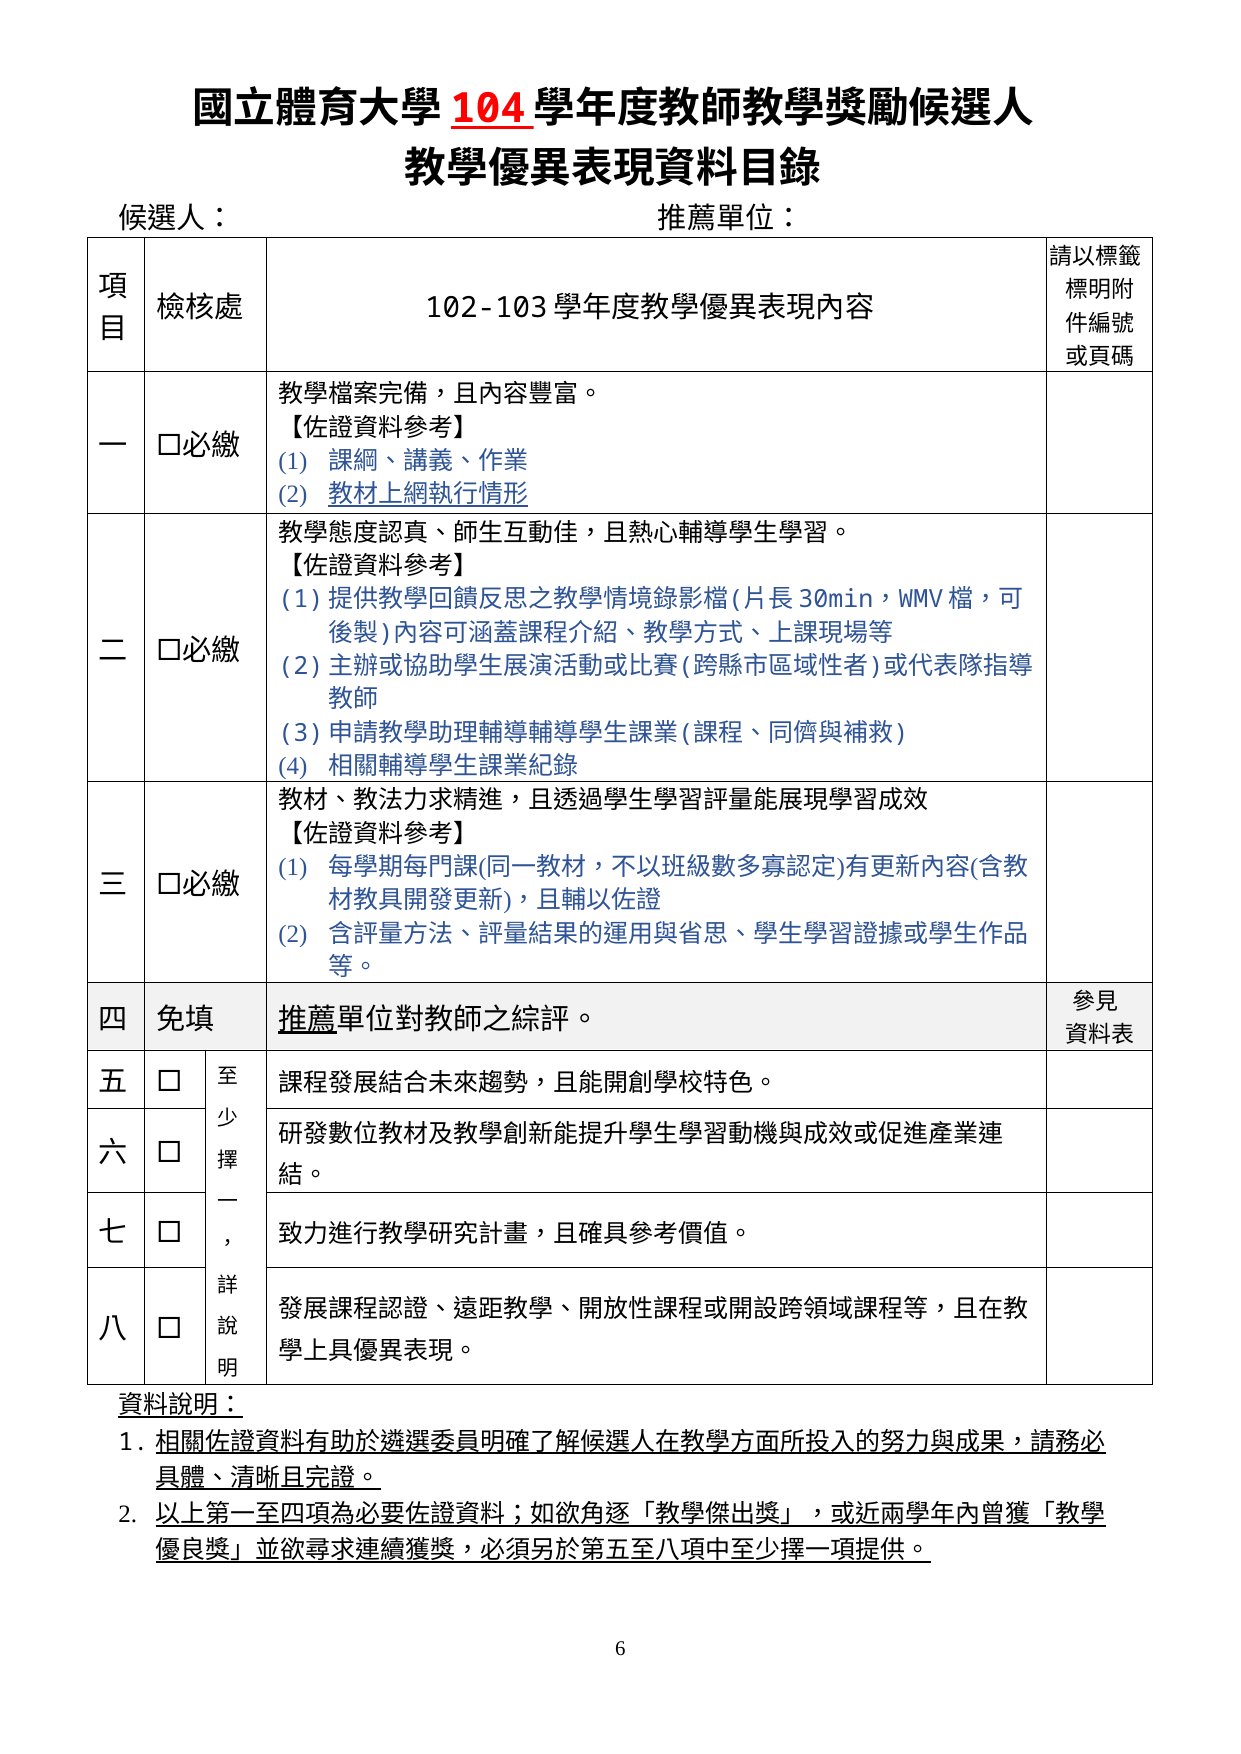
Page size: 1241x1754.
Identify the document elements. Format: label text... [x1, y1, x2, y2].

table_header 102-103學年度教學優異表現內容 [267, 238, 1046, 371]
table_cell [1047, 1193, 1152, 1267]
table_cell 八 [88, 1268, 144, 1384]
table_cell 參見 資料表 [1047, 983, 1152, 1049]
table_cell [1047, 514, 1152, 781]
table_cell 推薦單位對教師之綜評。 [267, 983, 1046, 1049]
table_cell 七 [88, 1193, 144, 1267]
table_cell 四 [88, 983, 144, 1049]
table_cell 至少擇一， 詳說明 [206, 1051, 266, 1384]
table_cell [1047, 1109, 1152, 1192]
text 資料說明： [118, 1385, 1108, 1421]
table_cell [1047, 1051, 1152, 1108]
table_cell  [145, 1193, 205, 1267]
table_cell [1047, 372, 1152, 513]
table_cell 必繳 [145, 782, 266, 982]
table_header 請以標籤標明附件編號或頁碼 [1047, 238, 1152, 371]
table_cell 五 [88, 1051, 144, 1108]
table_cell 一 [88, 372, 144, 513]
table_cell 研發數位教材及教學創新能提升學生學習動機與成效或促進產業連結。 [267, 1109, 1046, 1192]
table_cell 免填 [145, 983, 266, 1049]
table_cell 六 [88, 1109, 144, 1192]
table_cell 教學檔案完備，且內容豐富。 【佐證資料參考】 課綱、講義、作業 教材上網執行情形 [267, 372, 1046, 513]
text 國立體育大學104學年度教師教學獎勵候選人 [118, 74, 1108, 134]
table_cell 必繳 [145, 372, 266, 513]
text 教學優異表現資料目錄 [118, 134, 1108, 195]
table_cell 二 [88, 514, 144, 781]
table_cell  [145, 1051, 205, 1108]
table_cell 必繳 [145, 514, 266, 781]
list 以上第一至四項為必要佐證資料；如欲角逐「教學傑出獎」，或近兩學年內曾獲「教學優良獎」並欲尋求連續獲獎，必須另於第五至八項中至少擇一項提供。 [118, 1494, 1108, 1566]
table_cell 發展課程認證、遠距教學、開放性課程或開設跨領域課程等，且在教學上具優異表現。 [267, 1268, 1046, 1384]
table_cell 教材、教法力求精進，且透過學生學習評量能展現學習成效 【佐證資料參考】 每學期每門課(同一教材，不以班級數多寡認定)有更新內容(含教材教具開發更新)，且輔以佐證 含評量方法、評量結果的運用與省思、學生學習證據或學生作品等。 [267, 782, 1046, 982]
table_cell [1047, 1268, 1152, 1384]
table_cell  [145, 1268, 205, 1384]
text 候選人： 推薦單位： [118, 195, 1108, 237]
table_header 項目 [88, 238, 144, 371]
table_cell 教學態度認真、師生互動佳，且熱心輔導學生學習。 【佐證資料參考】 提供教學回饋反思之教學情境錄影檔(片長30min，WMV檔，可後製)內容可涵蓋課程介紹、教學方式、上課現場等 主辦或協助學生展演活動或比賽(跨縣市區域性者)或代表隊指導教師 申請教學助理輔導輔導學生課業(課程、同儕與補救) 相關輔導學生課業紀錄 [267, 514, 1046, 781]
table_cell 三 [88, 782, 144, 982]
list 相關佐證資料有助於遴選委員明確了解候選人在教學方面所投入的努力與成果，請務必具體、清晰且完證。 [118, 1421, 1108, 1494]
table_cell 致力進行教學研究計畫，且確具參考價值。 [267, 1193, 1046, 1267]
table_cell 課程發展結合未來趨勢，且能開創學校特色。 [267, 1051, 1046, 1108]
table_cell [1047, 782, 1152, 982]
table_header 檢核處 [145, 238, 266, 371]
table_cell  [145, 1109, 205, 1192]
